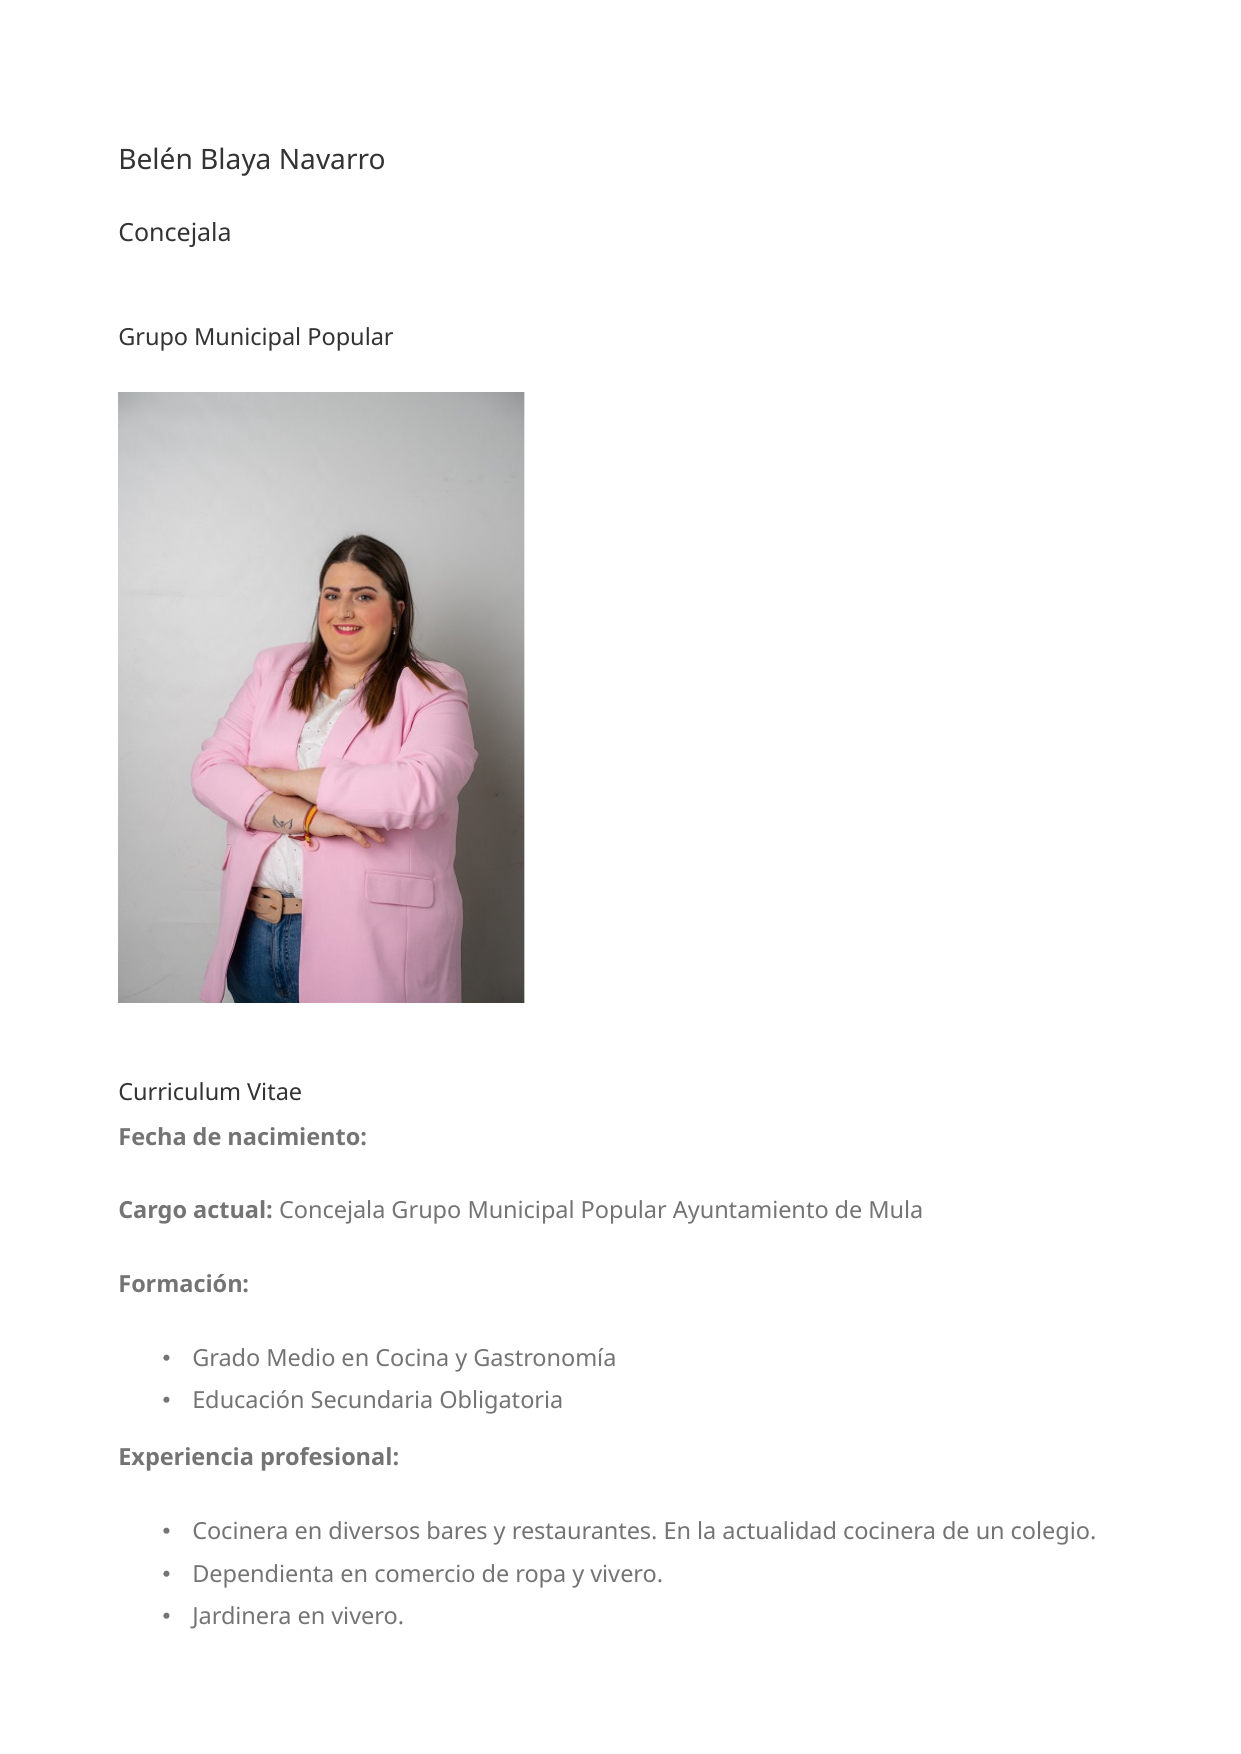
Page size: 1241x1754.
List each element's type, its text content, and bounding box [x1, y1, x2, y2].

text Experiencia profesional: [118, 1441, 1122, 1473]
subtitle Belén Blaya Navarro [118, 139, 1122, 177]
subtitle Curriculum Vitae [118, 1043, 1122, 1107]
subtitle Concejala [118, 215, 1122, 249]
list Dependienta en comercio de ropa y vivero. [162, 1557, 1122, 1589]
text Fecha de nacimiento: [118, 1120, 1122, 1152]
picture [118, 392, 525, 1003]
list Grado Medio en Cocina y Gastronomía [162, 1341, 1122, 1373]
list Jardinera en vivero. [162, 1599, 1122, 1631]
list Cocinera en diversos bares y restaurantes. En la actualidad cocinera de un colegio. [162, 1514, 1122, 1546]
list Educación Secundaria Obligatoria [162, 1384, 1122, 1416]
text Formación: [118, 1267, 1122, 1299]
subtitle Grupo Municipal Popular [118, 321, 1122, 352]
text Cargo actual: Concejala Grupo Municipal Popular Ayuntamiento de Mula [118, 1194, 1122, 1226]
